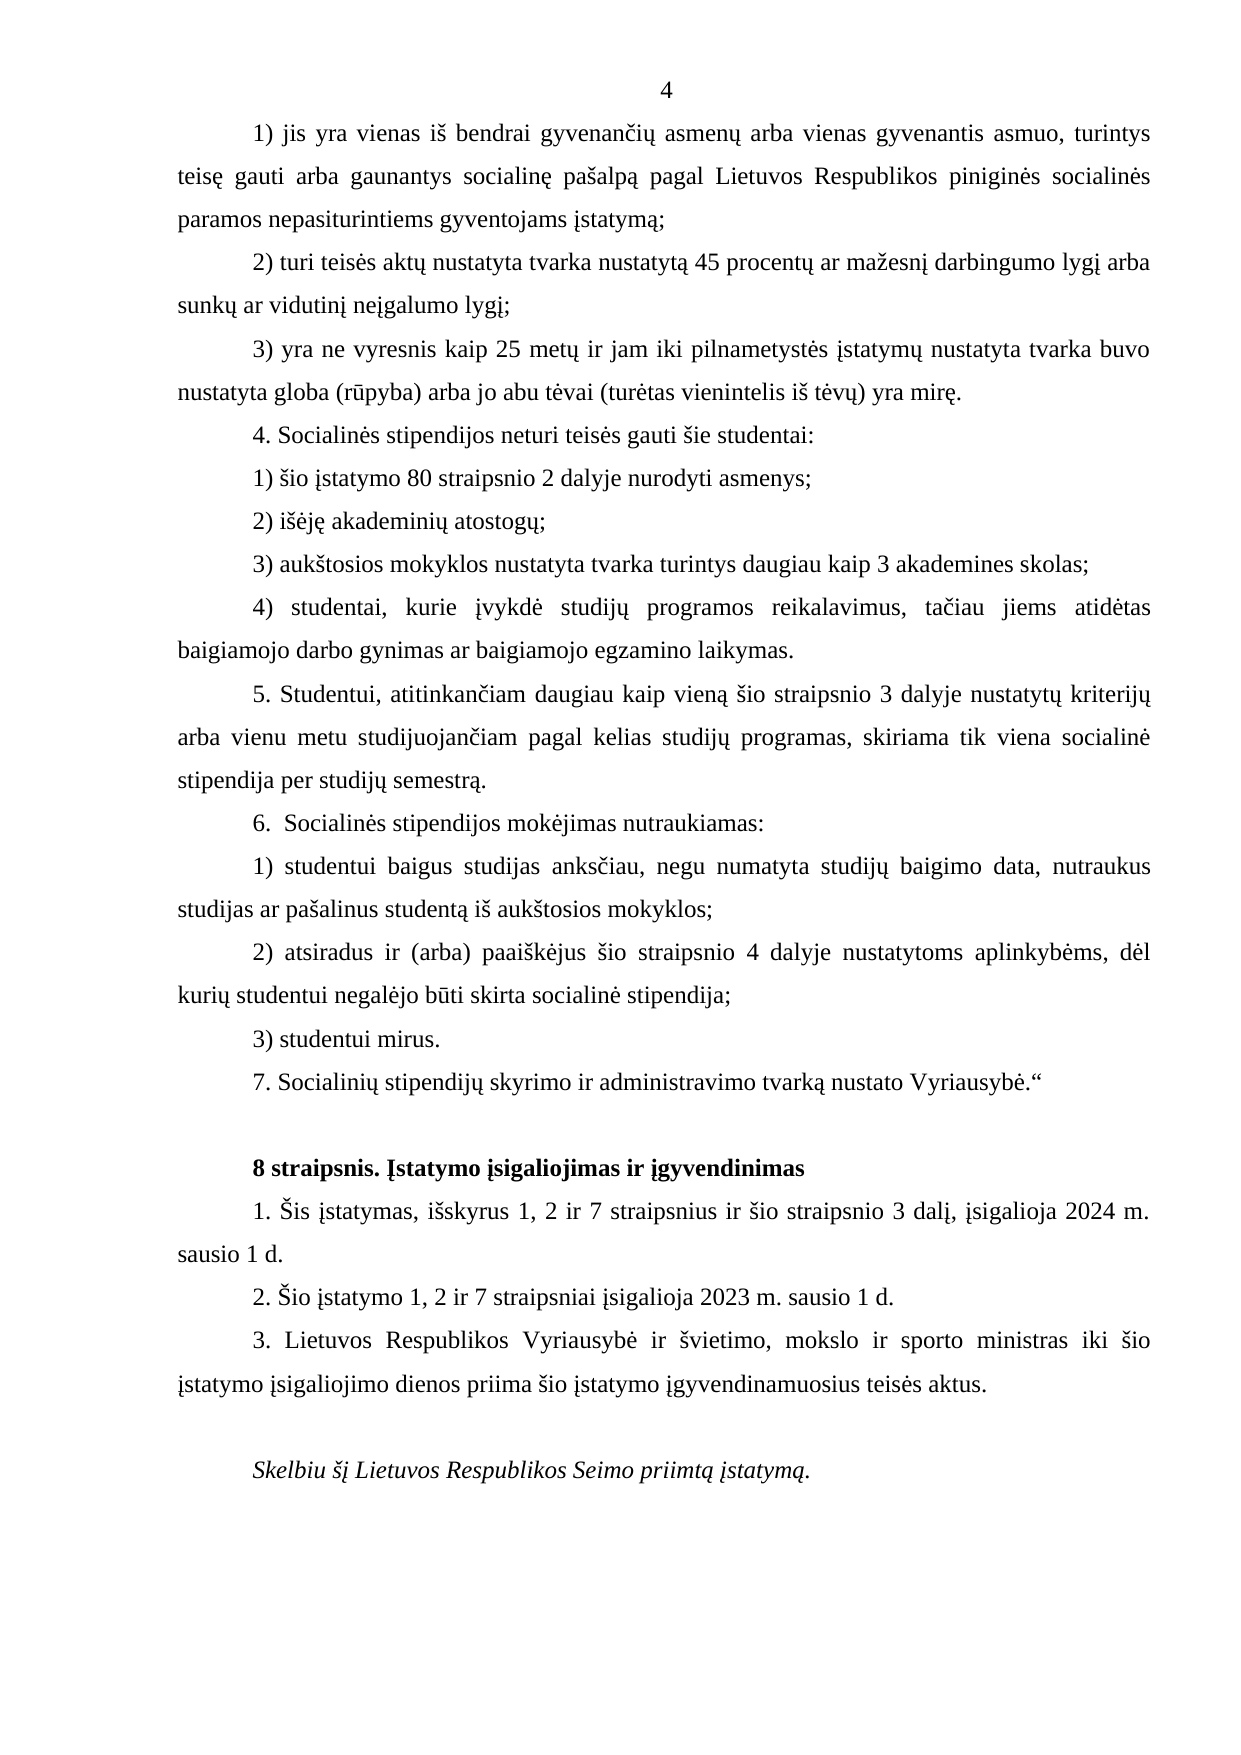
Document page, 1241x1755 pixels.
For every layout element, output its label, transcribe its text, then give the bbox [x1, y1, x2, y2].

text 2. Šio įstatymo 1, 2 ir 7 straipsniai įsigalioja 2023 m. sausio 1 d. [177, 1282, 1152, 1311]
text 8 straipsnis. Įstatymo įsigaliojimas ir įgyvendinimas [177, 1153, 1152, 1182]
text 2) išėję akademinių atostogų; [177, 506, 1152, 535]
text 3. Lietuvos Respublikos Vyriausybė ir švietimo, mokslo ir sporto ministras iki šio įstatymo įsigaliojimo dienos priima šio įstatymo įgyvendinamuosius teisės aktus. [177, 1326, 1152, 1397]
text 3) yra ne vyresnis kaip 25 metų ir jam iki pilnametystės įstatymų nustatyta tvarka buvo nustatyta globa (rūpyba) arba jo abu tėvai (turėtas vienintelis iš tėvų) yra mirę. [177, 334, 1152, 406]
text 1) jis yra vienas iš bendrai gyvenančių asmenų arba vienas gyvenantis asmuo, turintys teisę gauti arba gaunantys socialinę pašalpą pagal Lietuvos Respublikos piniginės socialinės paramos nepasiturintiems gyventojams įstatymą; [177, 118, 1152, 233]
text 4. Socialinės stipendijos neturi teisės gauti šie studentai: [177, 420, 1152, 449]
text 1) šio įstatymo 80 straipsnio 2 dalyje nurodyti asmenys; [177, 463, 1152, 492]
text 2) atsiradus ir (arba) paaiškėjus šio straipsnio 4 dalyje nustatytoms aplinkybėms, dėl kurių studentui negalėjo būti skirta socialinė stipendija; [177, 937, 1152, 1009]
text Skelbiu šį Lietuvos Respublikos Seimo priimtą įstatymą. [177, 1455, 1152, 1484]
text 1) studentui baigus studijas anksčiau, negu numatyta studijų baigimo data, nutraukus studijas ar pašalinus studentą iš aukštosios mokyklos; [177, 851, 1152, 923]
text 2) turi teisės aktų nustatyta tvarka nustatytą 45 procentų ar mažesnį darbingumo lygį arba sunkų ar vidutinį neįgalumo lygį; [177, 247, 1152, 319]
text 3) aukštosios mokyklos nustatyta tvarka turintys daugiau kaip 3 akademines skolas; [177, 549, 1152, 578]
text 3) studentui mirus. [177, 1024, 1152, 1052]
text 4) studentai, kurie įvykdė studijų programos reikalavimus, tačiau jiems atidėtas baigiamojo darbo gynimas ar baigiamojo egzamino laikymas. [177, 592, 1152, 664]
text 6. Socialinės stipendijos mokėjimas nutraukiamas: [177, 808, 1152, 837]
text 1. Šis įstatymas, išskyrus 1, 2 ir 7 straipsnius ir šio straipsnio 3 dalį, įsigalioja 2024 m. sausio 1 d. [177, 1196, 1152, 1268]
text 5. Studentui, atitinkančiam daugiau kaip vieną šio straipsnio 3 dalyje nustatytų kriterijų arba vienu metu studijuojančiam pagal kelias studijų programas, skiriama tik viena socialinė stipendija per studijų semestrą. [177, 679, 1152, 794]
text 7. Socialinių stipendijų skyrimo ir administravimo tvarką nustato Vyriausybė.“ [177, 1067, 1152, 1096]
